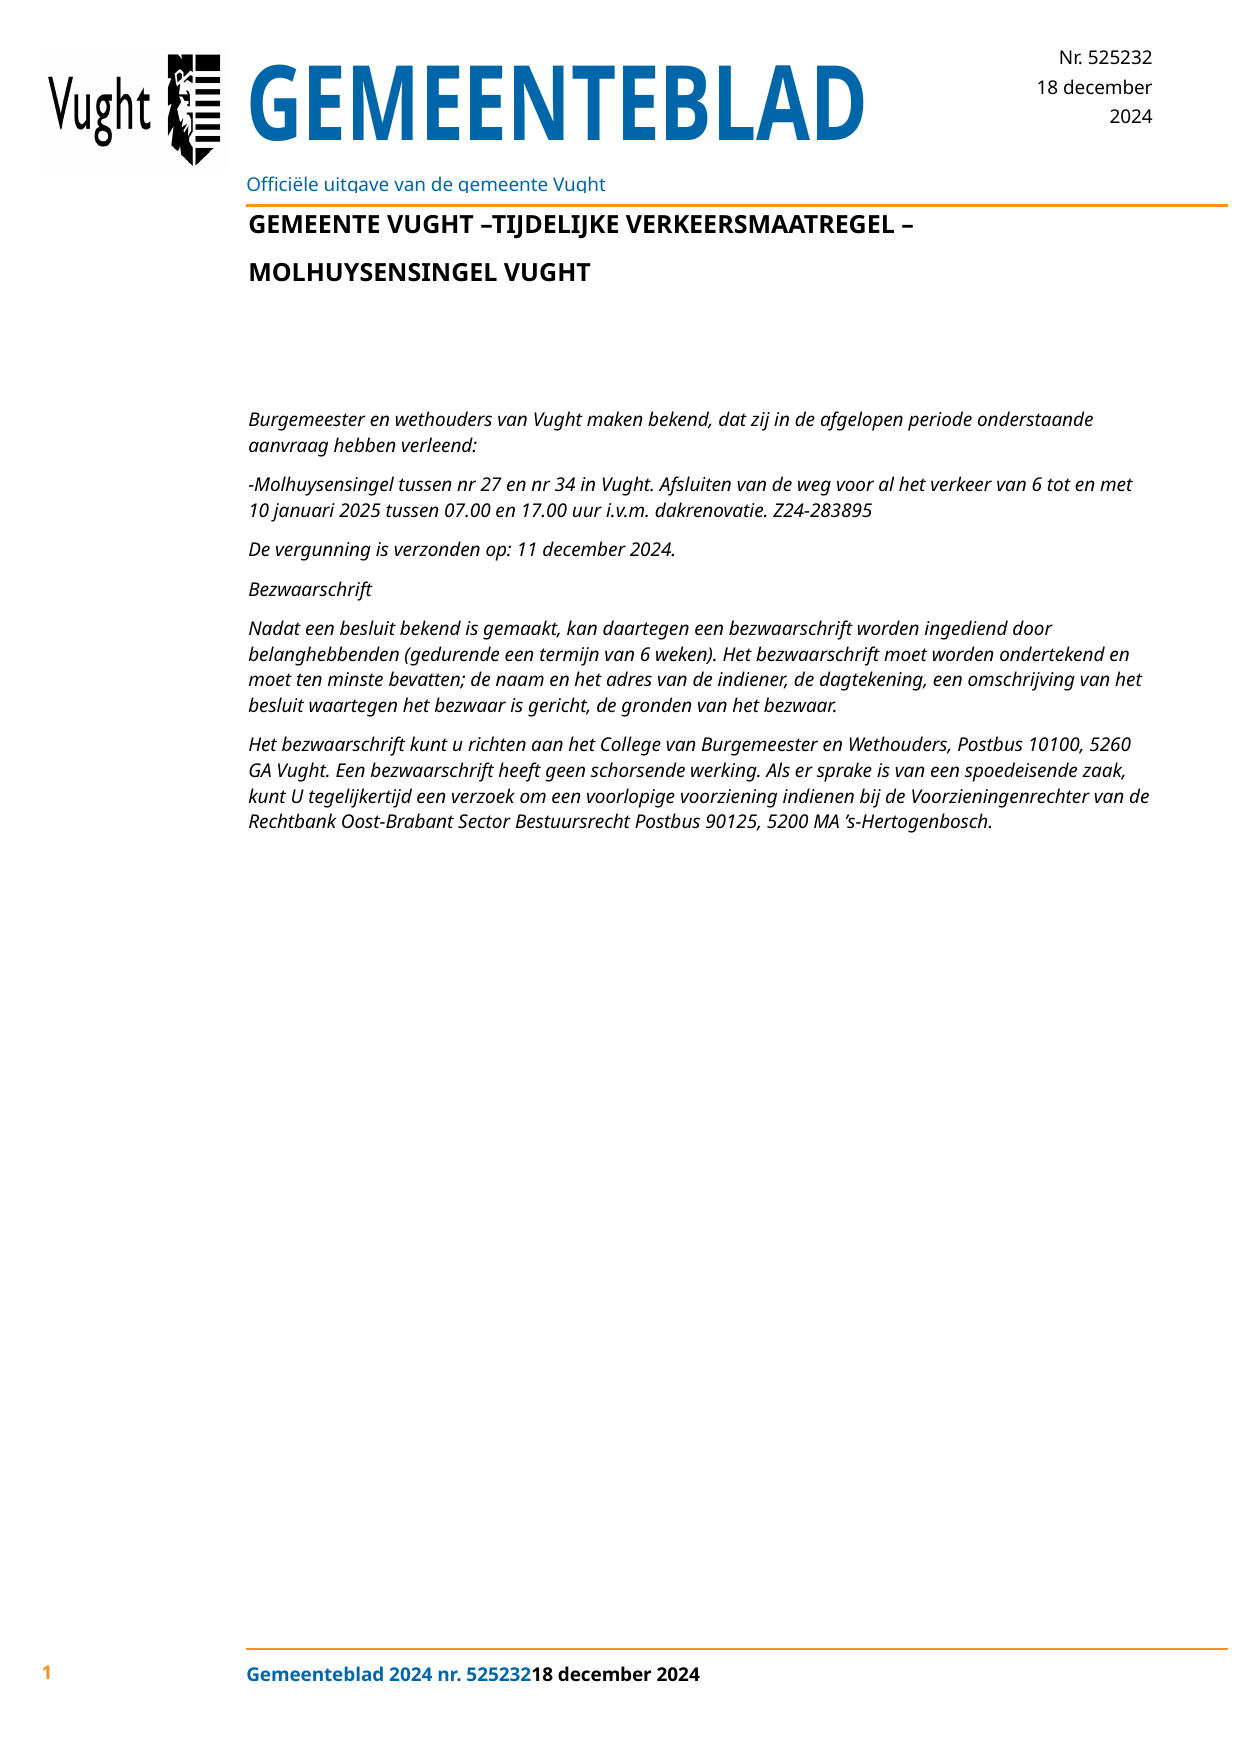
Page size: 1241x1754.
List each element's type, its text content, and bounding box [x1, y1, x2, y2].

text -Molhuysensingel tussen nr 27 en nr 34 in Vught. Afsluiten van de weg voor al het verkeer van 6 tot en met 10 januari 2025 tussen 07.00 en 17.00 uur i.v.m. dakrenovatie. Z24-283895 [248, 471, 1152, 523]
text Bezwaarschrift [248, 576, 1152, 601]
text Het bezwaarschrift kunt u richten aan het College van Burgemeester en Wethouders, Postbus 10100, 5260 GA Vught. Een bezwaarschrift heeft geen schorsende werking. Als er sprake is van een spoedeisende zaak, kunt U tegelijkertijd een verzoek om een voorlopige voorziening indienen bij de Voorzieningenrechter van de Rechtbank Oost-Brabant Sector Bestuursrecht Postbus 90125, 5200 MA ’s-Hertogenbosch. [248, 731, 1152, 834]
picture [41, 47, 231, 172]
text De vergunning is verzonden op: 11 december 2024. [248, 536, 1152, 562]
text GEMEENTE VUGHT –TIJDELIJKE VERKEERSMAATREGEL –MOLHUYSENSINGEL VUGHT [248, 207, 1152, 288]
text Burgemeester en wethouders van Vught maken bekend, dat zij in de afgelopen periode onderstaande aanvraag hebben verleend: [248, 406, 1152, 458]
text Nadat een besluit bekend is gemaakt, kan daartegen een bezwaarschrift worden ingediend door belanghebbenden (gedurende een termijn van 6 weken). Het bezwaarschrift moet worden ondertekend en moet ten minste bevatten; de naam en het adres van de indiener, de dagtekening, een omschrijving van het besluit waartegen het bezwaar is gericht, de gronden van het bezwaar. [248, 615, 1152, 718]
